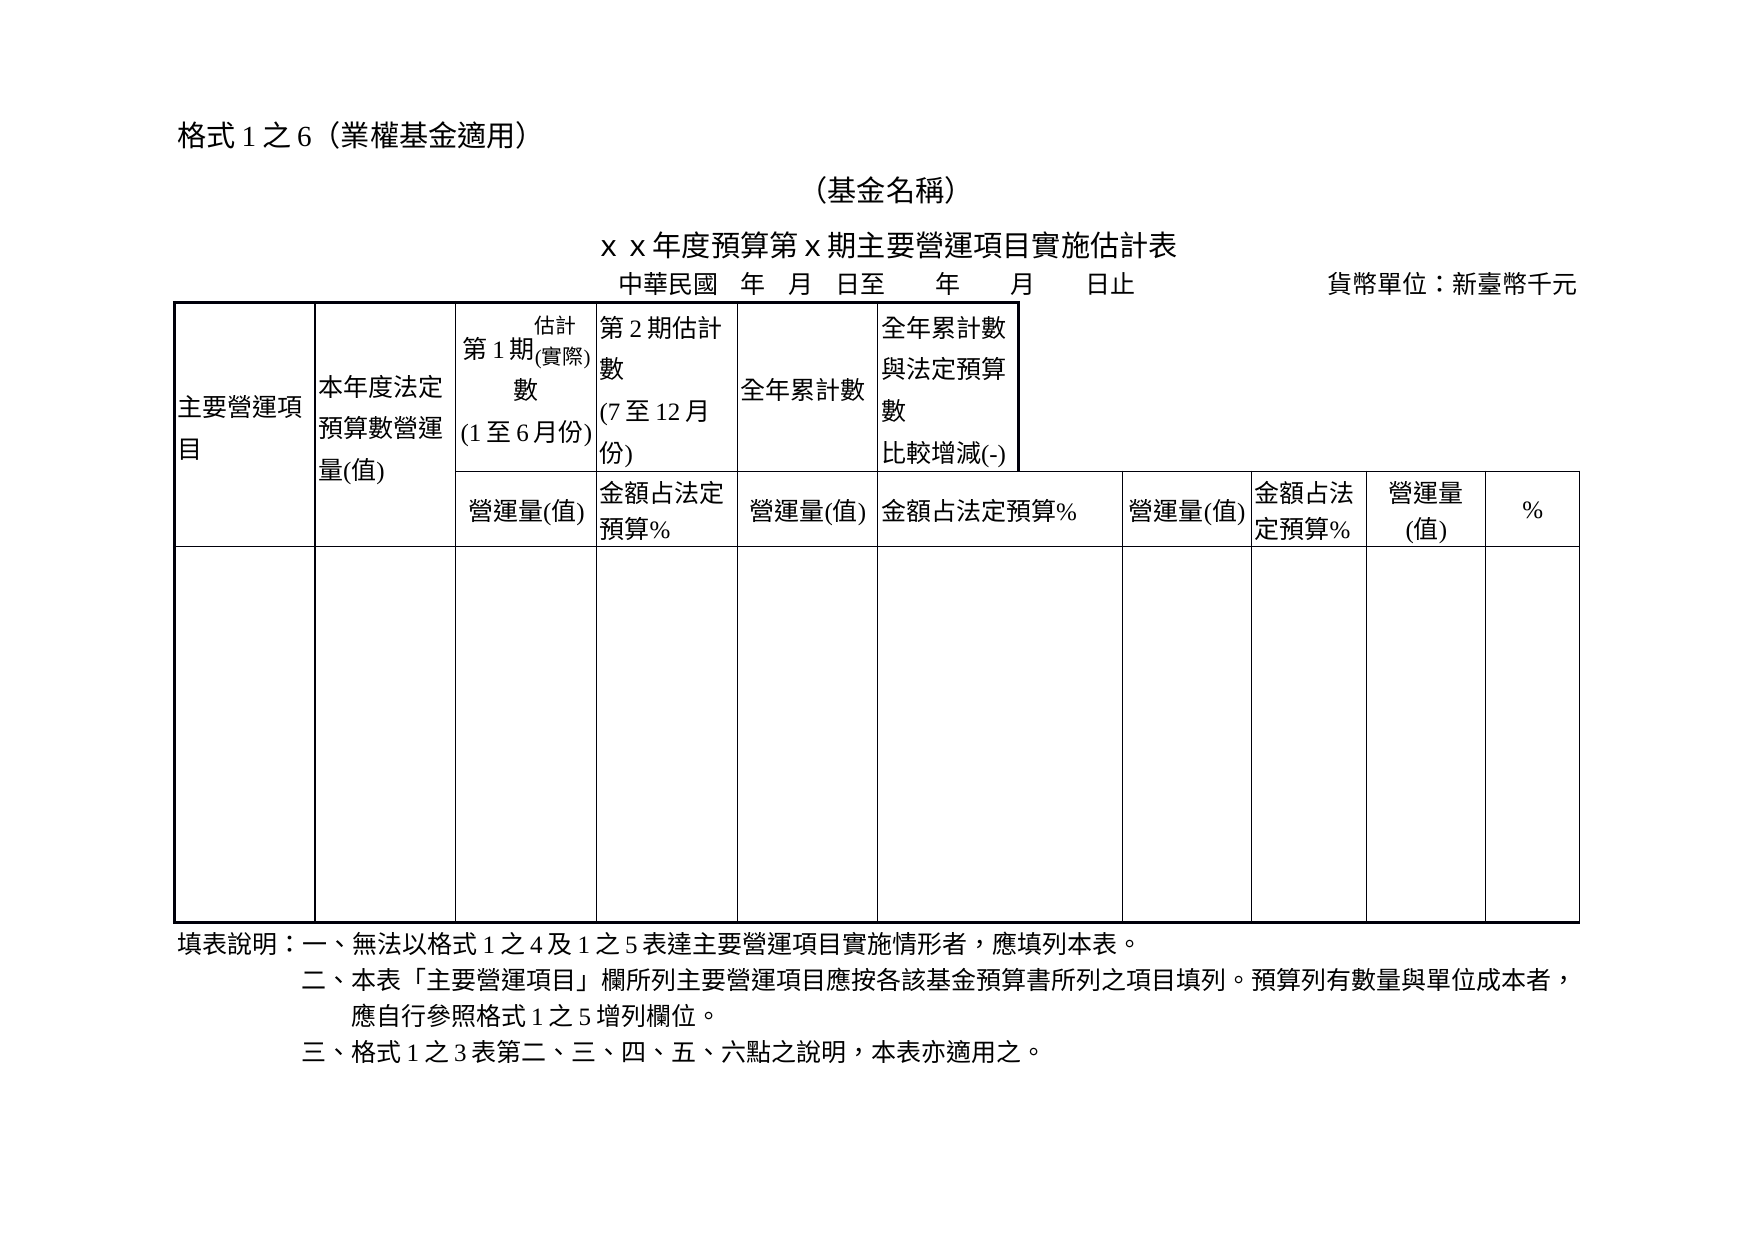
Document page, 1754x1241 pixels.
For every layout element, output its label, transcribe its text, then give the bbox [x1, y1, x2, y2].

table_header 本年度法定預算數營運量(值) [316, 304, 455, 546]
table_cell [316, 547, 455, 921]
table_cell 金額占法定預算% [878, 472, 1122, 546]
text 填表說明：一、無法以格式1之4及1之5表達主要營運項目實施情形者，應填列本表。 [177, 924, 1594, 960]
table_header 第2期估計數 (7至12月份) [597, 304, 737, 471]
text （基金名稱） [177, 167, 1594, 210]
table_cell [597, 547, 737, 921]
table_cell [1123, 547, 1251, 921]
table_cell 營運量(值) [456, 472, 596, 546]
table_header 主要營運項目 [176, 304, 314, 546]
table_cell [1486, 547, 1579, 921]
table_cell 金額占法定預算% [1252, 472, 1366, 546]
table_cell [878, 547, 1122, 921]
table_cell [1252, 547, 1366, 921]
table_cell [738, 547, 877, 921]
table_header 第1期估計(實際)數 (1至6月份) [456, 304, 596, 471]
table_cell 營運量(值) [1123, 472, 1251, 546]
text 二、本表「主要營運項目」欄所列主要營運項目應按各該基金預算書所列之項目填列。預算列有數量與單位成本者，應自行參照格式1之5增列欄位。 [301, 960, 1594, 1033]
table_cell [176, 547, 314, 921]
text 中華民國 年 月 日至 年 月 日止 貨幣單位：新臺幣千元 [177, 264, 1594, 301]
table_cell % [1486, 472, 1579, 546]
text 三、格式1之3表第二、三、四、五、六點之說明，本表亦適用之。 [301, 1033, 1594, 1069]
text 格式1之6（業權基金適用） [177, 113, 1594, 155]
table_cell 營運量(值) [738, 472, 877, 546]
table_cell 營運量(值) [1367, 472, 1485, 546]
table_header 全年累計數 [738, 304, 877, 471]
table_cell 金額占法定預算% [597, 472, 737, 546]
table_cell [456, 547, 596, 921]
text ｘｘ年度預算第ｘ期主要營運項目實施估計表 [177, 222, 1594, 264]
table_cell [1367, 547, 1485, 921]
table_header 全年累計數與法定預算數 比較增減(-) [878, 304, 1017, 471]
